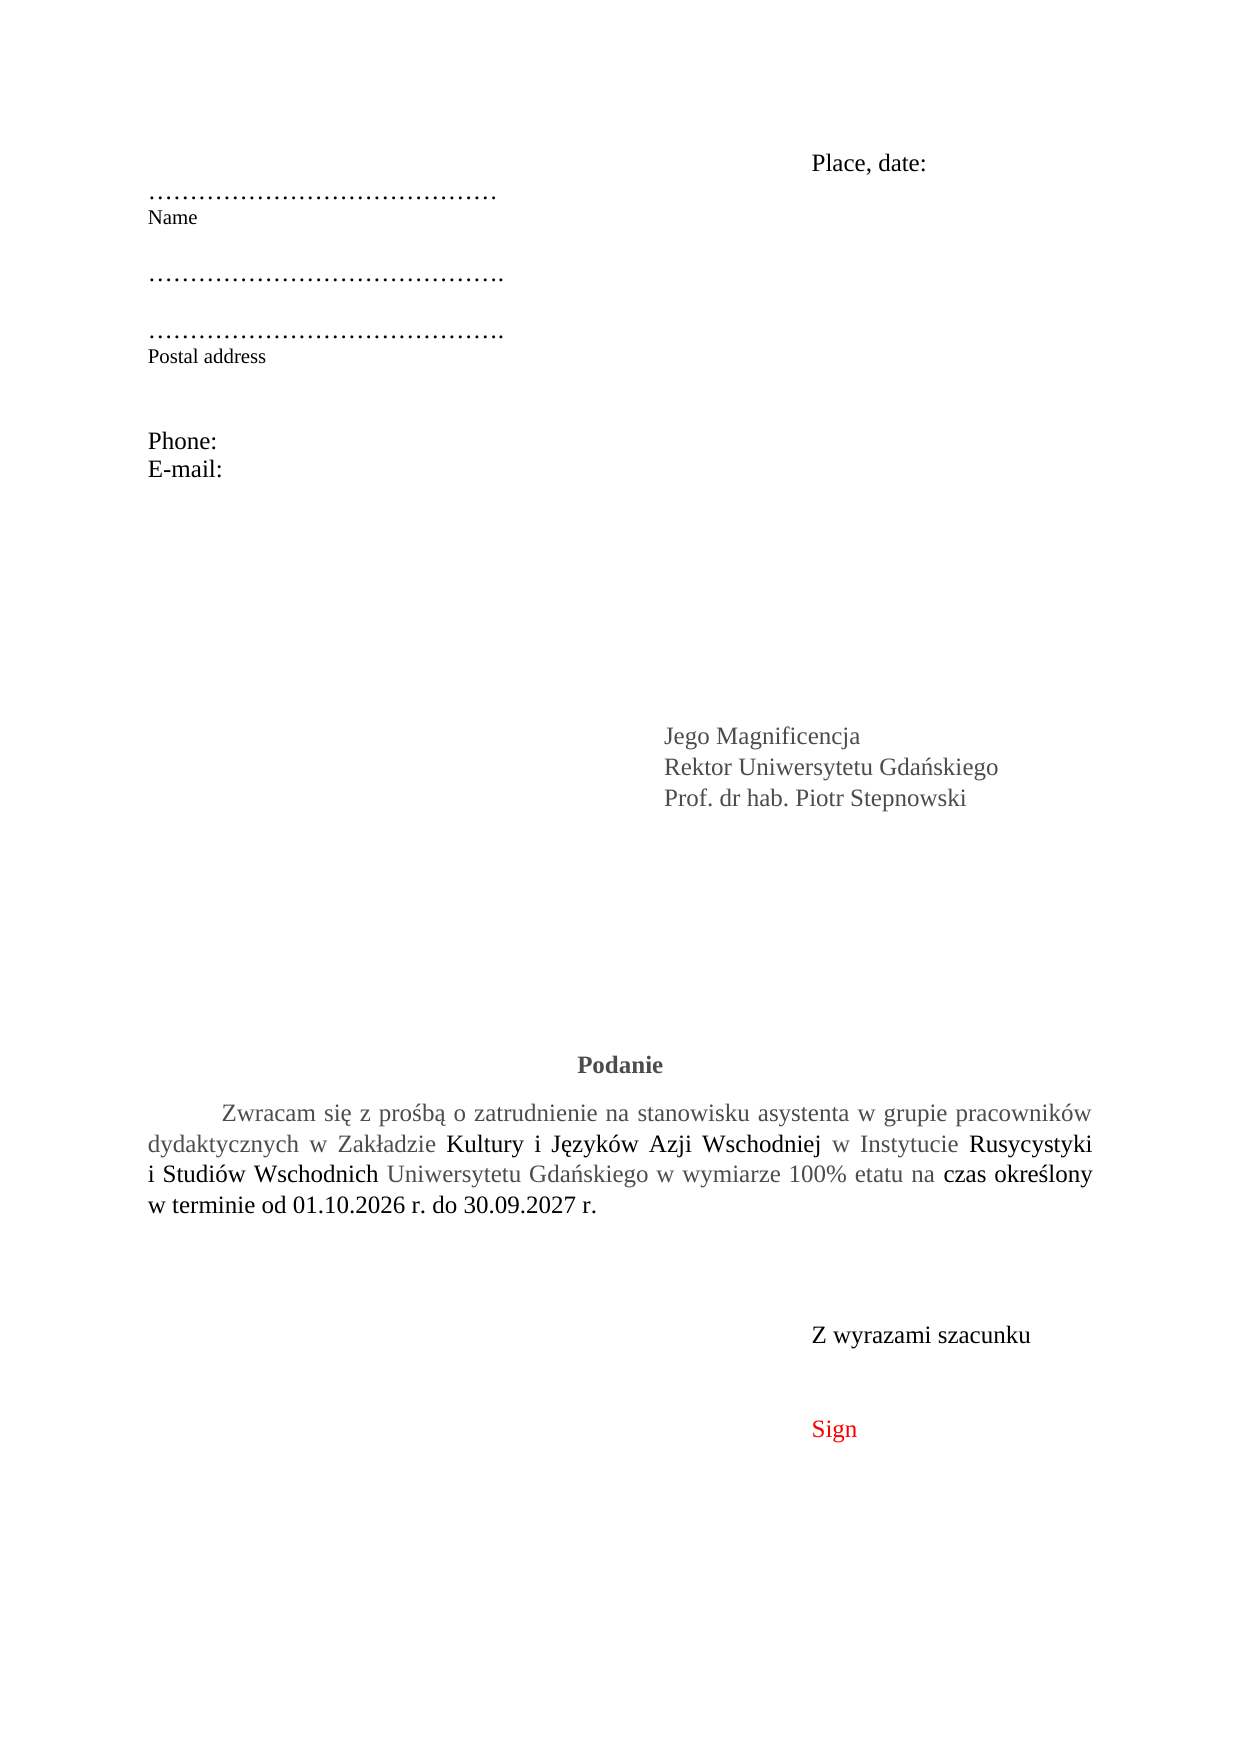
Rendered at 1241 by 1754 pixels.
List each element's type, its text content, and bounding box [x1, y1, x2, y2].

text Podanie [148, 1051, 1093, 1079]
text E-mail: [148, 454, 1093, 483]
text Jego Magnificencja [590, 721, 1093, 750]
text Place, date: [811, 148, 1093, 176]
text Phone: [148, 426, 1093, 454]
text Prof. dr hab. Piotr Stepnowski [590, 783, 1093, 812]
text …………………………………… [148, 176, 1093, 205]
text Z wyrazami szacunku [738, 1320, 1093, 1348]
text ……………………………………. [148, 258, 1093, 287]
text Postal address [148, 344, 1093, 368]
text Rektor Uniwersytetu Gdańskiego [590, 752, 1093, 781]
text Sign [738, 1414, 1093, 1443]
text Zwracam się z prośbą o zatrudnienie na stanowisku asystenta w grupie pracowników dydaktycznych w Zakładzie Kultury i Języków Azji Wschodniej w Instytucie Rusycystyki i Studiów Wschodnich Uniwersytetu Gdańskiego w wymiarze 100% etatu na czas określony w terminie od 01.10.2026 r. do 30.09.2027 r. [148, 1098, 1093, 1219]
text Name [148, 205, 1093, 229]
text ……………………………………. [148, 315, 1093, 344]
